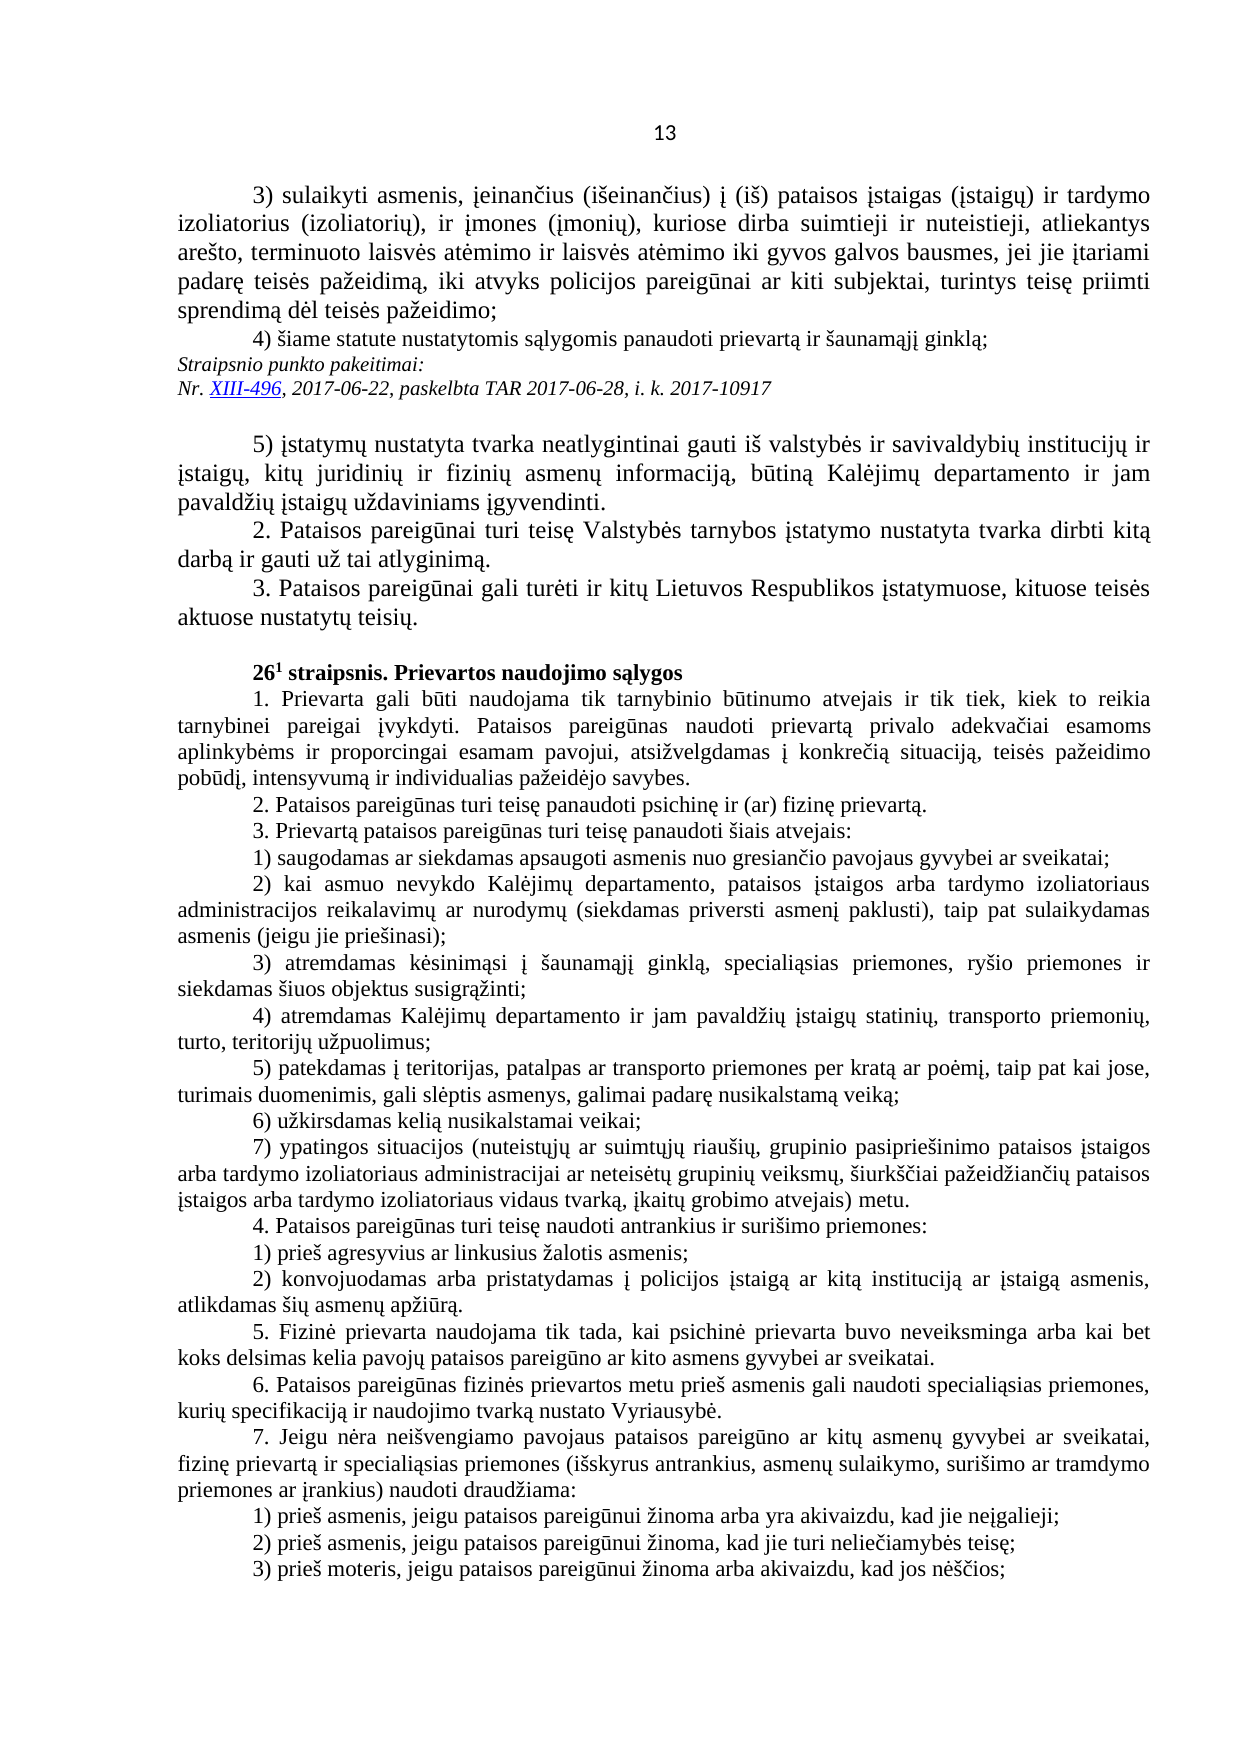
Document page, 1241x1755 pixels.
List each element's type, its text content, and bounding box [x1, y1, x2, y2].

text 261 straipsnis. Prievartos naudojimo sąlygos [177, 659, 1152, 685]
text 1) prieš agresyvius ar linkusius žalotis asmenis; [177, 1239, 1152, 1265]
text 6. Pataisos pareigūnas fizinės prievartos metu prieš asmenis gali naudoti specialiąsias priemones, kurių specifikaciją ir naudojimo tvarką nustato Vyriausybė. [177, 1371, 1152, 1423]
text 3) sulaikyti asmenis, įeinančius (išeinančius) į (iš) pataisos įstaigas (įstaigų) ir tardymo izoliatorius (izoliatorių), ir įmones (įmonių), kuriose dirba suimtieji ir nuteistieji, atliekantys arešto, terminuoto laisvės atėmimo ir laisvės atėmimo iki gyvos galvos bausmes, jei jie įtariami padarę teisės pažeidimą, iki atvyks policijos pareigūnai ar kiti subjektai, turintys teisę priimti sprendimą dėl teisės pažeidimo; [177, 180, 1152, 323]
text 6) užkirsdamas kelią nusikalstamai veikai; [177, 1107, 1152, 1133]
text 4) atremdamas Kalėjimų departamento ir jam pavaldžių įstaigų statinių, transporto priemonių, turto, teritorijų užpuolimus; [177, 1002, 1152, 1054]
text 1) saugodamas ar siekdamas apsaugoti asmenis nuo gresiančio pavojaus gyvybei ar sveikatai; [177, 843, 1152, 870]
text 2. Pataisos pareigūnai turi teisę Valstybės tarnybos įstatymo nustatyta tvarka dirbti kitą darbą ir gauti už tai atlyginimą. [177, 515, 1152, 573]
text 4) šiame statute nustatytomis sąlygomis panaudoti prievartą ir šaunamąjį ginklą; [177, 323, 1152, 352]
text 5) įstatymų nustatyta tvarka neatlygintinai gauti iš valstybės ir savivaldybių institucijų ir įstaigų, kitų juridinių ir fizinių asmenų informaciją, būtiną Kalėjimų departamento ir jam pavaldžių įstaigų uždaviniams įgyvendinti. [177, 429, 1152, 515]
text 5) patekdamas į teritorijas, patalpas ar transporto priemones per kratą ar poėmį, taip pat kai jose, turimais duomenimis, gali slėptis asmenys, galimai padarę nusikalstamą veiką; [177, 1054, 1152, 1107]
text 3. Pataisos pareigūnai gali turėti ir kitų Lietuvos Respublikos įstatymuose, kituose teisės aktuose nustatytų teisių. [177, 573, 1152, 630]
text 7. Jeigu nėra neišvengiamo pavojaus pataisos pareigūno ar kitų asmenų gyvybei ar sveikatai, fizinę prievartą ir specialiąsias priemones (išskyrus antrankius, asmenų sulaikymo, surišimo ar tramdymo priemones ar įrankius) naudoti draudžiama: [177, 1423, 1152, 1502]
text 2. Pataisos pareigūnas turi teisę panaudoti psichinę ir (ar) fizinę prievartą. [177, 791, 1152, 817]
text Nr. XIII-496, 2017-06-22, paskelbta TAR 2017-06-28, i. k. 2017-10917 [177, 376, 1152, 400]
text 4. Pataisos pareigūnas turi teisę naudoti antrankius ir surišimo priemones: [177, 1212, 1152, 1239]
text 3) atremdamas kėsinimąsi į šaunamąjį ginklą, specialiąsias priemones, ryšio priemones ir siekdamas šiuos objektus susigrąžinti; [177, 949, 1152, 1002]
text 1. Prievarta gali būti naudojama tik tarnybinio būtinumo atvejais ir tik tiek, kiek to reikia tarnybinei pareigai įvykdyti. Pataisos pareigūnas naudoti prievartą privalo adekvačiai esamoms aplinkybėms ir proporcingai esamam pavojui, atsižvelgdamas į konkrečią situaciją, teisės pažeidimo pobūdį, intensyvumą ir individualias pažeidėjo savybes. [177, 685, 1152, 791]
text 5. Fizinė prievarta naudojama tik tada, kai psichinė prievarta buvo neveiksminga arba kai bet koks delsimas kelia pavojų pataisos pareigūno ar kito asmens gyvybei ar sveikatai. [177, 1318, 1152, 1371]
text 7) ypatingos situacijos (nuteistųjų ar suimtųjų riaušių, grupinio pasipriešinimo pataisos įstaigos arba tardymo izoliatoriaus administracijai ar neteisėtų grupinių veiksmų, šiurkščiai pažeidžiančių pataisos įstaigos arba tardymo izoliatoriaus vidaus tvarką, įkaitų grobimo atvejais) metu. [177, 1133, 1152, 1212]
text 2) prieš asmenis, jeigu pataisos pareigūnui žinoma, kad jie turi neliečiamybės teisę; [177, 1529, 1152, 1555]
text 3. Prievartą pataisos pareigūnas turi teisę panaudoti šiais atvejais: [177, 817, 1152, 843]
text 2) kai asmuo nevykdo Kalėjimų departamento, pataisos įstaigos arba tardymo izoliatoriaus administracijos reikalavimų ar nurodymų (siekdamas priversti asmenį paklusti), taip pat sulaikydamas asmenis (jeigu jie priešinasi); [177, 870, 1152, 949]
text 2) konvojuodamas arba pristatydamas į policijos įstaigą ar kitą instituciją ar įstaigą asmenis, atlikdamas šių asmenų apžiūrą. [177, 1265, 1152, 1318]
text 1) prieš asmenis, jeigu pataisos pareigūnui žinoma arba yra akivaizdu, kad jie neįgalieji; [177, 1502, 1152, 1529]
text Straipsnio punkto pakeitimai: [177, 352, 1152, 376]
text 3) prieš moteris, jeigu pataisos pareigūnui žinoma arba akivaizdu, kad jos nėščios; [177, 1555, 1152, 1581]
